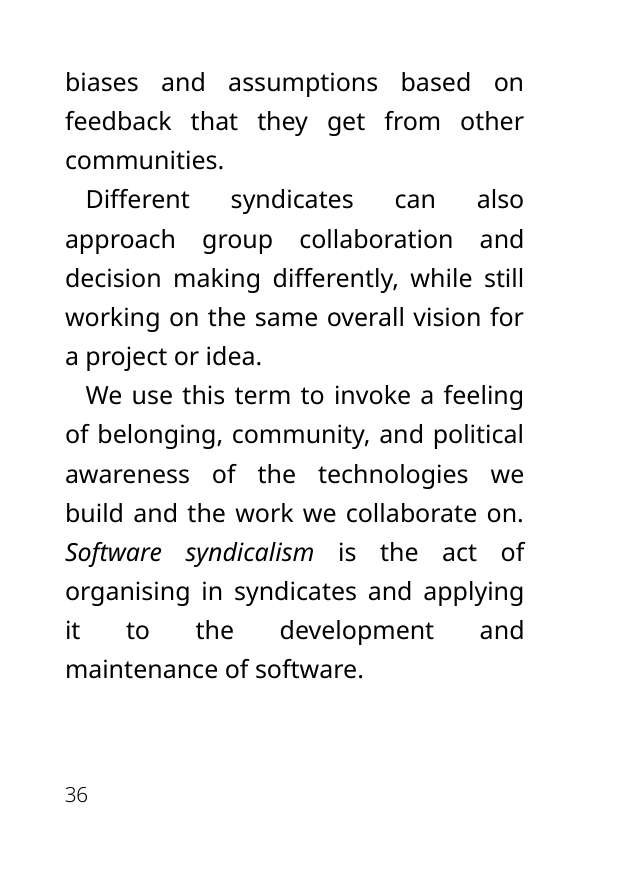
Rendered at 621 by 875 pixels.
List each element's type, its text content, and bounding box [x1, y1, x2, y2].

text biases and assumptions based on feedback that they get from other communities. [65, 65, 524, 177]
text Different syndicates can also approach group collaboration and decision making differently, while still working on the same overall vision for a project or idea. [65, 182, 524, 373]
text We use this term to invoke a feeling of belonging, community, and political awareness of the technologies we build and the work we collaborate on. Software syndicalism is the act of organising in syndicates and applying it to the development and maintenance of software. [65, 378, 524, 686]
